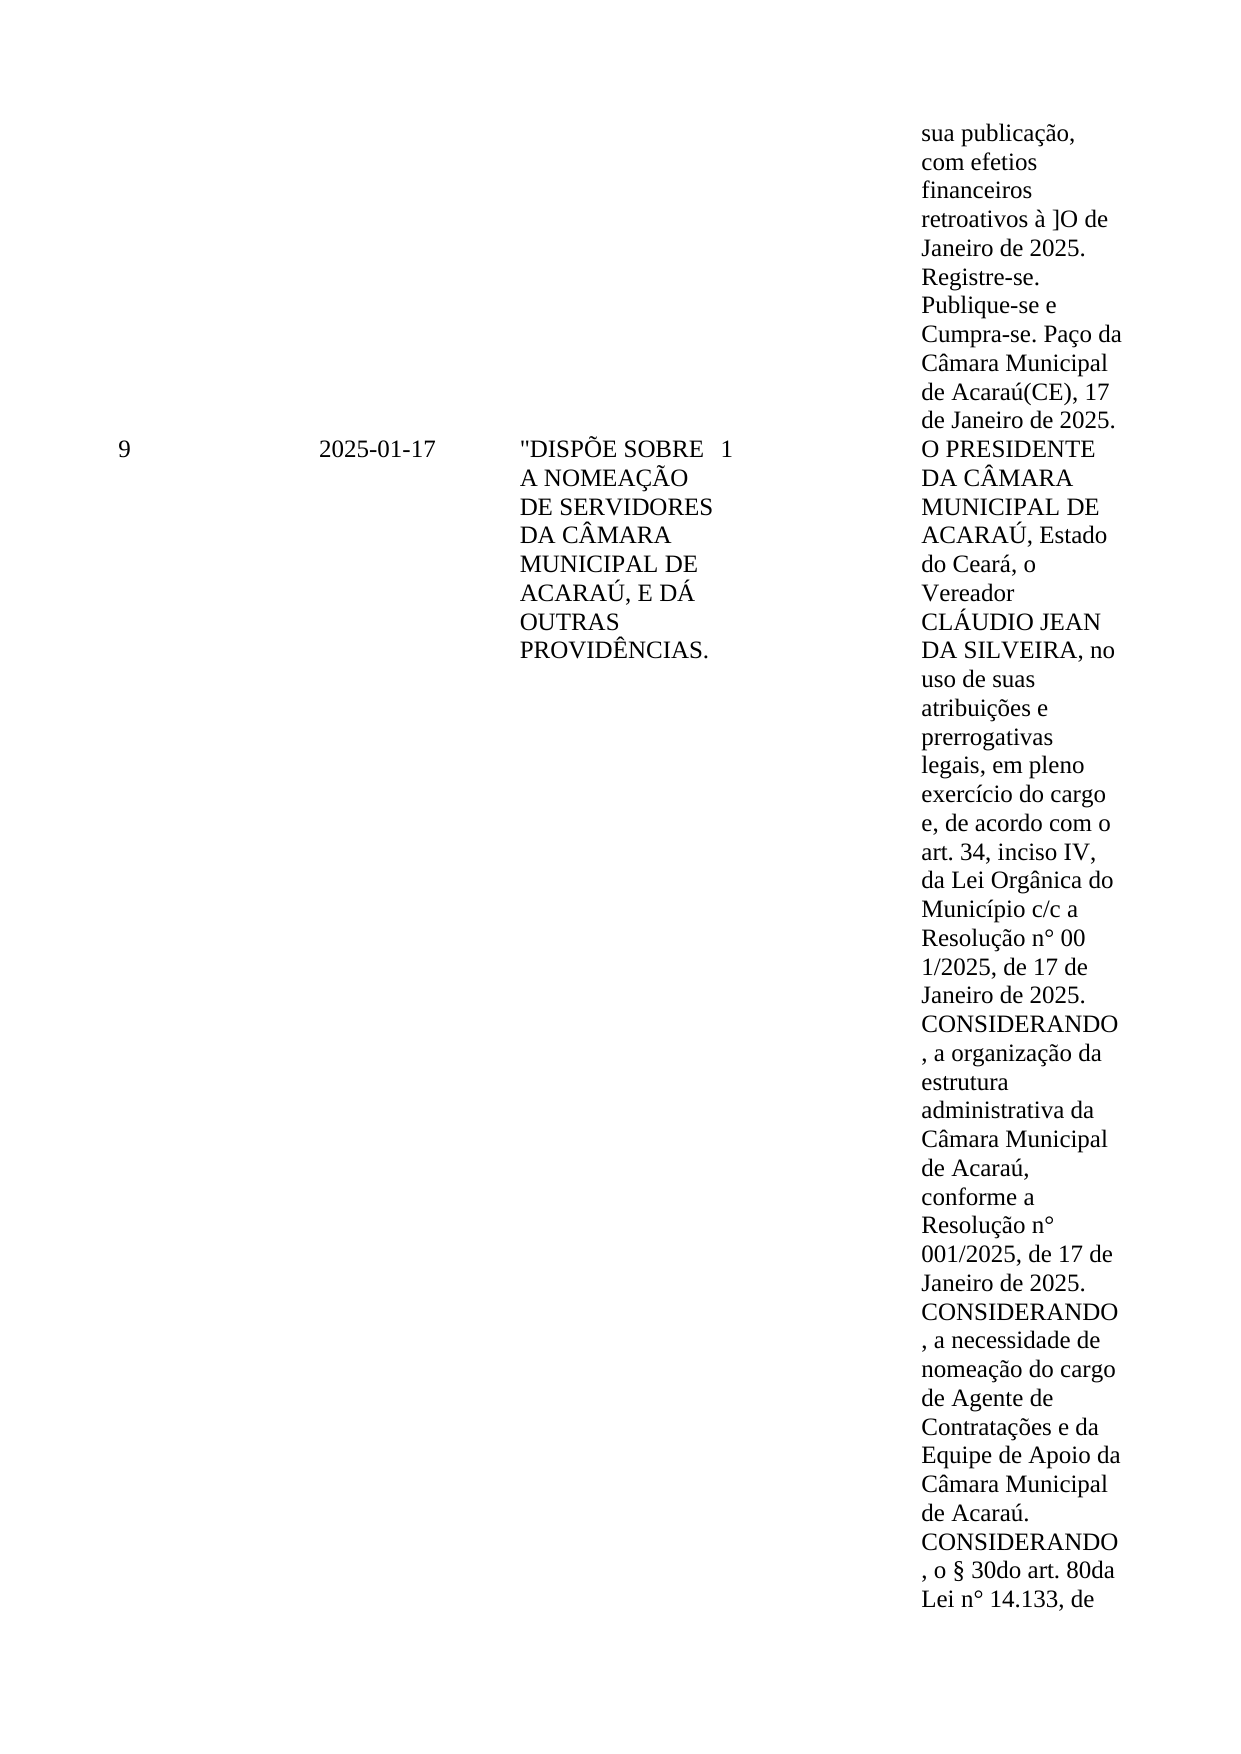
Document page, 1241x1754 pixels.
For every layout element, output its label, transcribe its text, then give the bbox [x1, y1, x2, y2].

table_cell [520, 118, 720, 434]
table_cell sua publicação, com efetios financeiros retroativos à ]O de Janeiro de 2025. Registre-se. Publique-se e Cumpra-se. Paço da Câmara Municipal de Acaraú(CE), 17 de Janeiro de 2025. [921, 118, 1122, 434]
table_cell [319, 118, 519, 434]
table_cell "DISPÕE SOBRE A NOMEAÇÃO DE SERVIDORES DA CÂMARA MUNICIPAL DE ACARAÚ, E DÁ OUTRAS PROVIDÊNCIAS. [520, 434, 720, 1613]
table_cell O PRESIDENTE DA CÂMARA MUNICIPAL DE ACARAÚ, Estado do Ceará, o Vereador CLÁUDIO JEAN DA SILVEIRA, no uso de suas atribuições e prerrogativas legais, em pleno exercício do cargo e, de acordo com o art. 34, inciso IV, da Lei Orgânica do Município c/c a Resolução n° 00 1/2025, de 17 de Janeiro de 2025. CONSIDERANDO, a organização da estrutura administrativa da Câmara Municipal de Acaraú, conforme a Resolução n° 001/2025, de 17 de Janeiro de 2025. CONSIDERANDO, a necessidade de nomeação do cargo de Agente de Contratações e da Equipe de Apoio da Câmara Municipal de Acaraú. CONSIDERANDO, o § 30do art. 80da Lei n° 14.133, de [921, 434, 1122, 1613]
table_cell [720, 118, 921, 434]
table_cell 2025-01-17 [319, 434, 519, 1613]
table_cell [118, 118, 319, 434]
table_cell 9 [118, 434, 319, 1613]
table_cell 1 [720, 434, 921, 1613]
